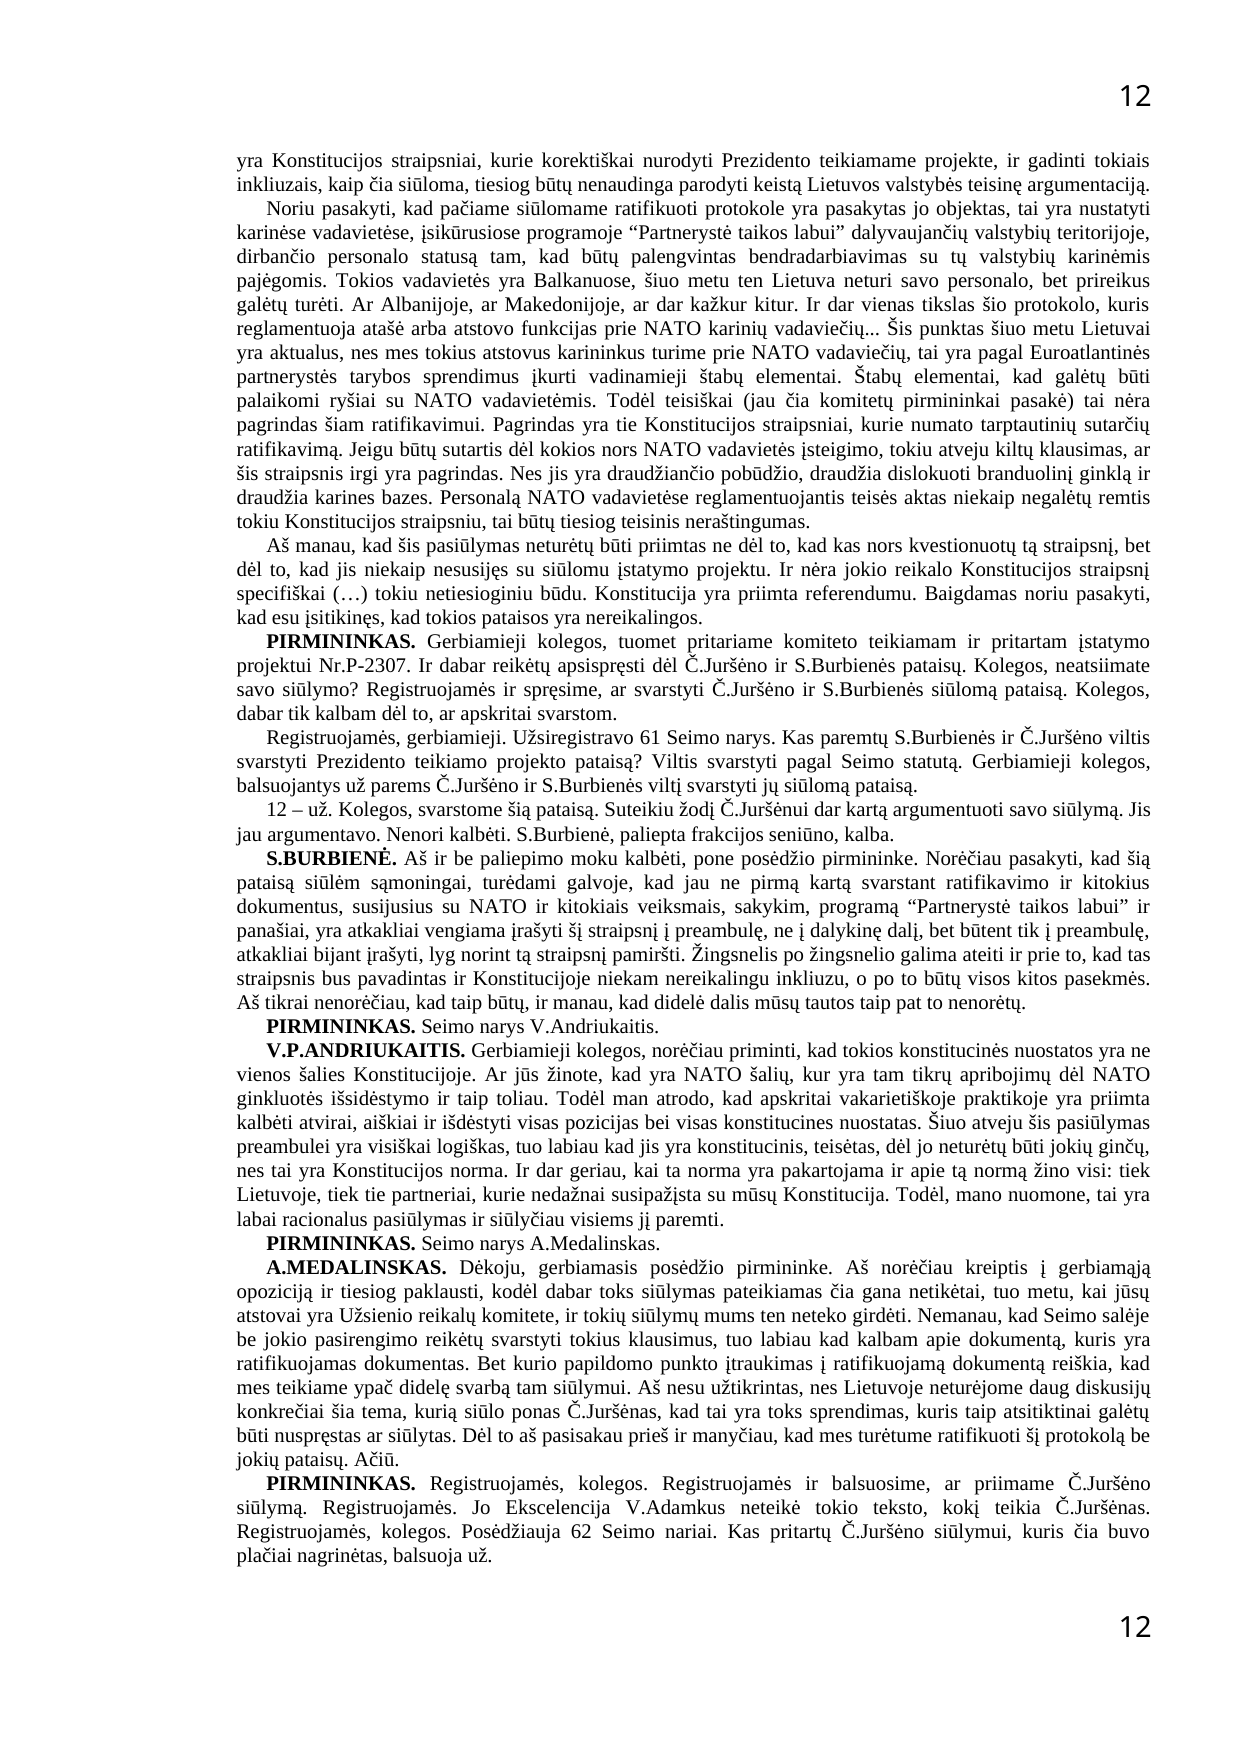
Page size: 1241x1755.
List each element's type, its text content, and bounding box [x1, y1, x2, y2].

text PIRMININKAS. Registruojamės, kolegos. Registruojamės ir balsuosime, ar priimame Č.Juršėno siūlymą. Registruojamės. Jo Ekscelencija V.Adamkus neteikė tokio teksto, kokį teikia Č.Juršėnas. Registruojamės, kolegos. Posėdžiauja 62 Seimo nariai. Kas pritartų Č.Juršėno siūlymui, kuris čia buvo plačiai nagrinėtas, balsuoja už. [236, 1471, 1152, 1567]
text Aš manau, kad šis pasiūlymas neturėtų būti priimtas ne dėl to, kad kas nors kvestionuotų tą straipsnį, bet dėl to, kad jis niekaip nesusijęs su siūlomu įstatymo projektu. Ir nėra jokio reikalo Konstitucijos straipsnį specifiškai (…) tokiu netiesioginiu būdu. Konstitucija yra priimta referendumu. Baigdamas noriu pasakyti, kad esu įsitikinęs, kad tokios pataisos yra nereikalingos. [236, 533, 1152, 629]
text PIRMININKAS. Seimo narys V.Andriukaitis. [236, 1014, 1152, 1038]
text A.MEDALINSKAS. Dėkoju, gerbiamasis posėdžio pirmininke. Aš norėčiau kreiptis į gerbiamąją opoziciją ir tiesiog paklausti, kodėl dabar toks siūlymas pateikiamas čia gana netikėtai, tuo metu, kai jūsų atstovai yra Užsienio reikalų komitete, ir tokių siūlymų mums ten neteko girdėti. Nemanau, kad Seimo salėje be jokio pasirengimo reikėtų svarstyti tokius klausimus, tuo labiau kad kalbam apie dokumentą, kuris yra ratifikuojamas dokumentas. Bet kurio papildomo punkto įtraukimas į ratifikuojamą dokumentą reiškia, kad mes teikiame ypač didelę svarbą tam siūlymui. Aš nesu užtikrintas, nes Lietuvoje neturėjome daug diskusijų konkrečiai šia tema, kurią siūlo ponas Č.Juršėnas, kad tai yra toks sprendimas, kuris taip atsitiktinai galėtų būti nuspręstas ar siūlytas. Dėl to aš pasisakau prieš ir manyčiau, kad mes turėtume ratifikuoti šį protokolą be jokių pataisų. Ačiū. [236, 1254, 1152, 1471]
text 12 – už. Kolegos, svarstome šią pataisą. Suteikiu žodį Č.Juršėnui dar kartą argumentuoti savo siūlymą. Jis jau argumentavo. Nenori kalbėti. S.Burbienė, paliepta frakcijos seniūno, kalba. [236, 797, 1152, 846]
text Registruojamės, gerbiamieji. Užsiregistravo 61 Seimo narys. Kas paremtų S.Burbienės ir Č.Juršėno viltis svarstyti Prezidento teikiamo projekto pataisą? Viltis svarstyti pagal Seimo statutą. Gerbiamieji kolegos, balsuojantys už parems Č.Juršėno ir S.Burbienės viltį svarstyti jų siūlomą pataisą. [236, 725, 1152, 797]
text Noriu pasakyti, kad pačiame siūlomame ratifikuoti protokole yra pasakytas jo objektas, tai yra nustatyti karinėse vadavietėse, įsikūrusiose programoje “Partnerystė taikos labui” dalyvaujančių valstybių teritorijoje, dirbančio personalo statusą tam, kad būtų palengvintas bendradarbiavimas su tų valstybių karinėmis pajėgomis. Tokios vadavietės yra Balkanuose, šiuo metu ten Lietuva neturi savo personalo, bet prireikus galėtų turėti. Ar Albanijoje, ar Makedonijoje, ar dar kažkur kitur. Ir dar vienas tikslas šio protokolo, kuris reglamentuoja atašė arba atstovo funkcijas prie NATO karinių vadaviečių... Šis punktas šiuo metu Lietuvai yra aktualus, nes mes tokius atstovus karininkus turime prie NATO vadaviečių, tai yra pagal Euroatlantinės partnerystės tarybos sprendimus įkurti vadinamieji štabų elementai. Štabų elementai, kad galėtų būti palaikomi ryšiai su NATO vadavietėmis. Todėl teisiškai (jau čia komitetų pirmininkai pasakė) tai nėra pagrindas šiam ratifikavimui. Pagrindas yra tie Konstitucijos straipsniai, kurie numato tarptautinių sutarčių ratifikavimą. Jeigu būtų sutartis dėl kokios nors NATO vadavietės įsteigimo, tokiu atveju kiltų klausimas, ar šis straipsnis irgi yra pagrindas. Nes jis yra draudžiančio pobūdžio, draudžia dislokuoti branduolinį ginklą ir draudžia karines bazes. Personalą NATO vadavietėse reglamentuojantis teisės aktas niekaip negalėtų remtis tokiu Konstitucijos straipsniu, tai būtų tiesiog teisinis neraštingumas. [236, 196, 1152, 533]
text V.P.ANDRIUKAITIS. Gerbiamieji kolegos, norėčiau priminti, kad tokios konstitucinės nuostatos yra ne vienos šalies Konstitucijoje. Ar jūs žinote, kad yra NATO šalių, kur yra tam tikrų apribojimų dėl NATO ginkluotės išsidėstymo ir taip toliau. Todėl man atrodo, kad apskritai vakarietiškoje praktikoje yra priimta kalbėti atvirai, aiškiai ir išdėstyti visas pozicijas bei visas konstitucines nuostatas. Šiuo atveju šis pasiūlymas preambulei yra visiškai logiškas, tuo labiau kad jis yra konstitucinis, teisėtas, dėl jo neturėtų būti jokių ginčų, nes tai yra Konstitucijos norma. Ir dar geriau, kai ta norma yra pakartojama ir apie tą normą žino visi: tiek Lietuvoje, tiek tie partneriai, kurie nedažnai susipažįsta su mūsų Konstitucija. Todėl, mano nuomone, tai yra labai racionalus pasiūlymas ir siūlyčiau visiems jį paremti. [236, 1038, 1152, 1231]
text S.BURBIENĖ. Aš ir be paliepimo moku kalbėti, pone posėdžio pirmininke. Norėčiau pasakyti, kad šią pataisą siūlėm sąmoningai, turėdami galvoje, kad jau ne pirmą kartą svarstant ratifikavimo ir kitokius dokumentus, susijusius su NATO ir kitokiais veiksmais, sakykim, programą “Partnerystė taikos labui” ir panašiai, yra atkakliai vengiama įrašyti šį straipsnį į preambulę, ne į dalykinę dalį, bet būtent tik į preambulę, atkakliai bijant įrašyti, lyg norint tą straipsnį pamiršti. Žingsnelis po žingsnelio galima ateiti ir prie to, kad tas straipsnis bus pavadintas ir Konstitucijoje niekam nereikalingu inkliuzu, o po to būtų visos kitos pasekmės. Aš tikrai nenorėčiau, kad taip būtų, ir manau, kad didelė dalis mūsų tautos taip pat to nenorėtų. [236, 846, 1152, 1014]
text yra Konstitucijos straipsniai, kurie korektiškai nurodyti Prezidento teikiamame projekte, ir gadinti tokiais inkliuzais, kaip čia siūloma, tiesiog būtų nenaudinga parodyti keistą Lietuvos valstybės teisinę argumentaciją. [236, 148, 1152, 196]
text PIRMININKAS. Gerbiamieji kolegos, tuomet pritariame komiteto teikiamam ir pritartam įstatymo projektui Nr.P-2307. Ir dabar reikėtų apsispręsti dėl Č.Juršėno ir S.Burbienės pataisų. Kolegos, neatsiimate savo siūlymo? Registruojamės ir spręsime, ar svarstyti Č.Juršėno ir S.Burbienės siūlomą pataisą. Kolegos, dabar tik kalbam dėl to, ar apskritai svarstom. [236, 629, 1152, 725]
text PIRMININKAS. Seimo narys A.Medalinskas. [236, 1231, 1152, 1254]
